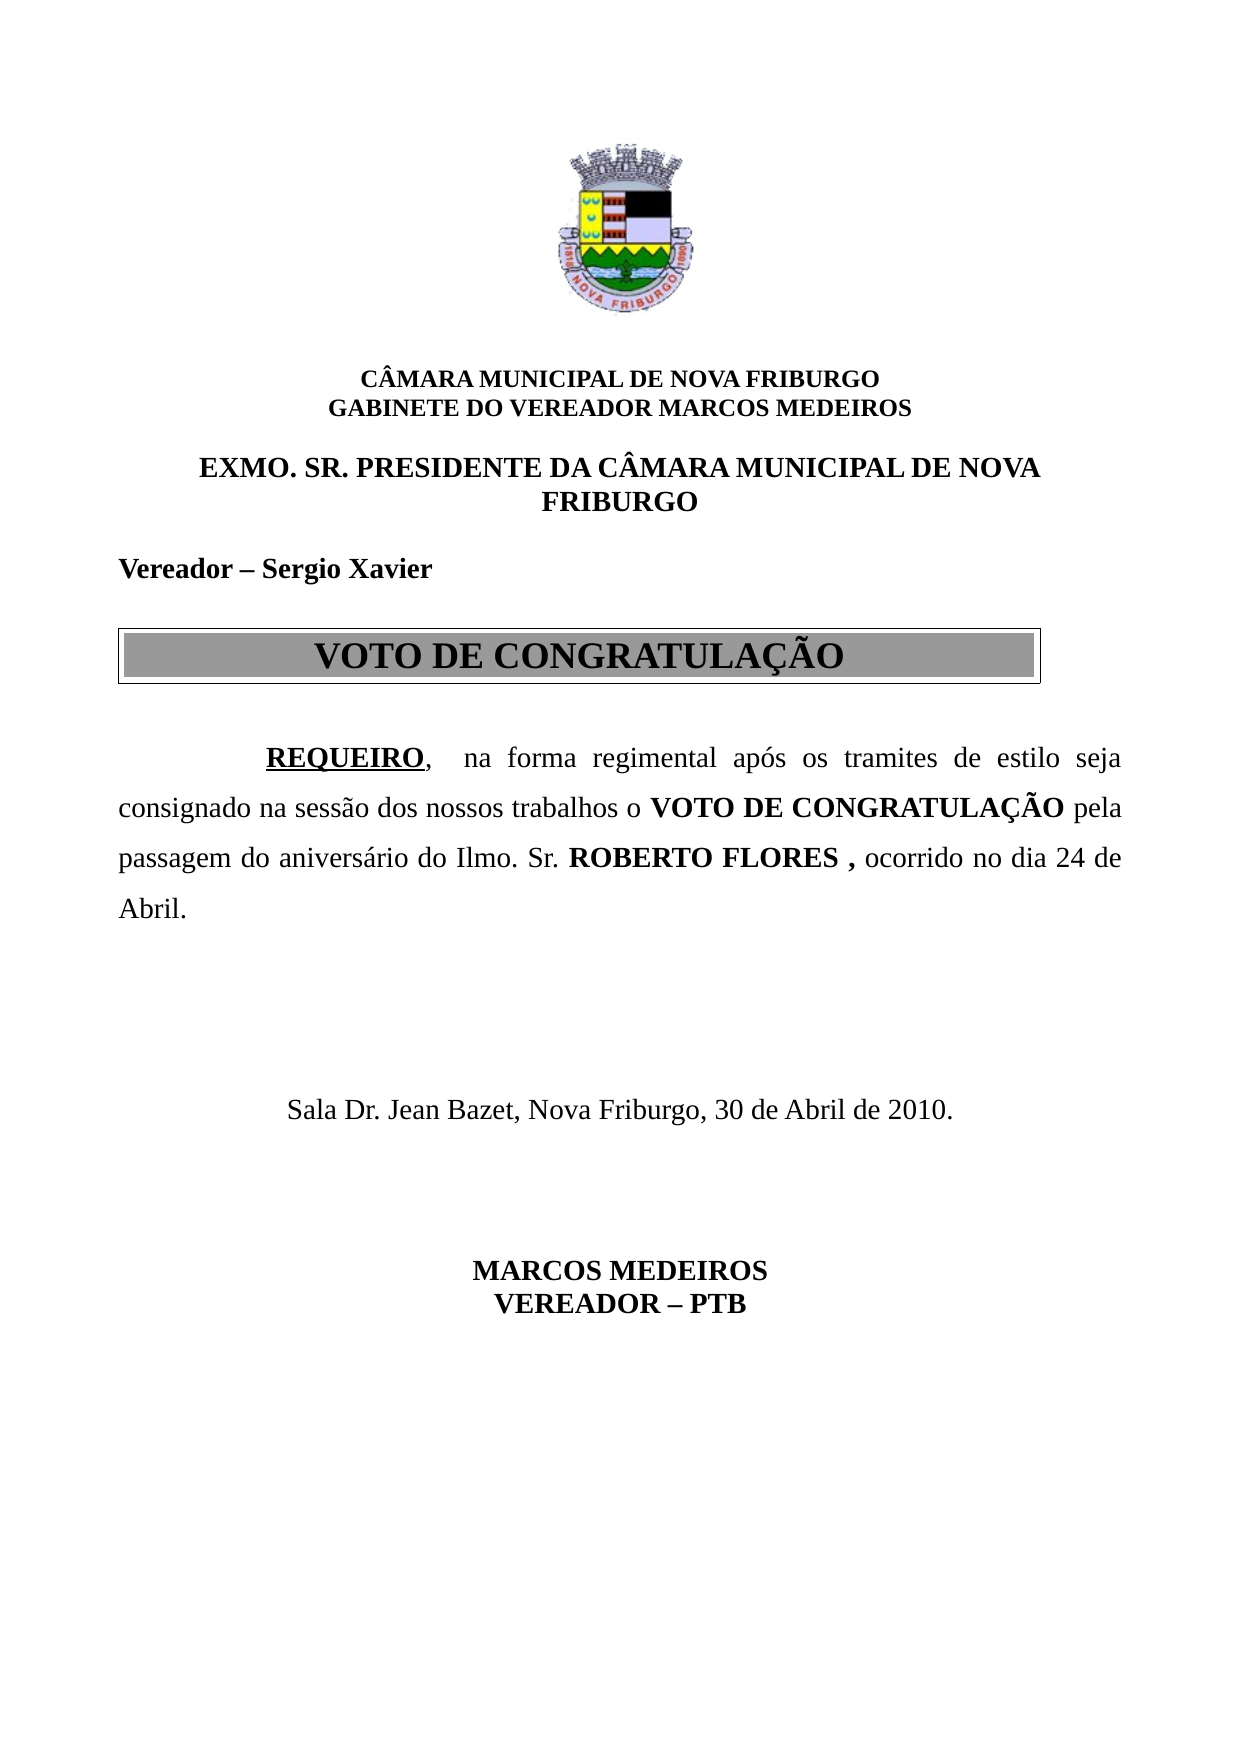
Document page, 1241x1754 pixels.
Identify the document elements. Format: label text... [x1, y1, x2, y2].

text VEREADOR – PTB [118, 1286, 1122, 1320]
text Vereador – Sergio Xavier [118, 551, 1122, 584]
text CÂMARA MUNICIPAL DE NOVA FRIBURGO [118, 364, 1122, 393]
picture [537, 127, 703, 327]
text MARCOS MEDEIROS [118, 1253, 1122, 1286]
table_header VOTO DE CONGRATULAÇÃO [119, 629, 1040, 682]
text EXMO. SR. PRESIDENTE DA CÂMARA MUNICIPAL DE NOVA FRIBURGO [118, 450, 1122, 517]
text GABINETE DO VEREADOR MARCOS MEDEIROS [118, 393, 1122, 422]
text REQUEIRO, na forma regimental após os tramites de estilo seja consignado na sessão dos nossos trabalhos o VOTO DE CONGRATULAÇÃO pela passagem do aniversário do Ilmo. Sr. ROBERTO FLORES , ocorrido no dia 24 de Abril. [118, 740, 1122, 924]
text Sala Dr. Jean Bazet, Nova Friburgo, 30 de Abril de 2010. [118, 1092, 1122, 1125]
